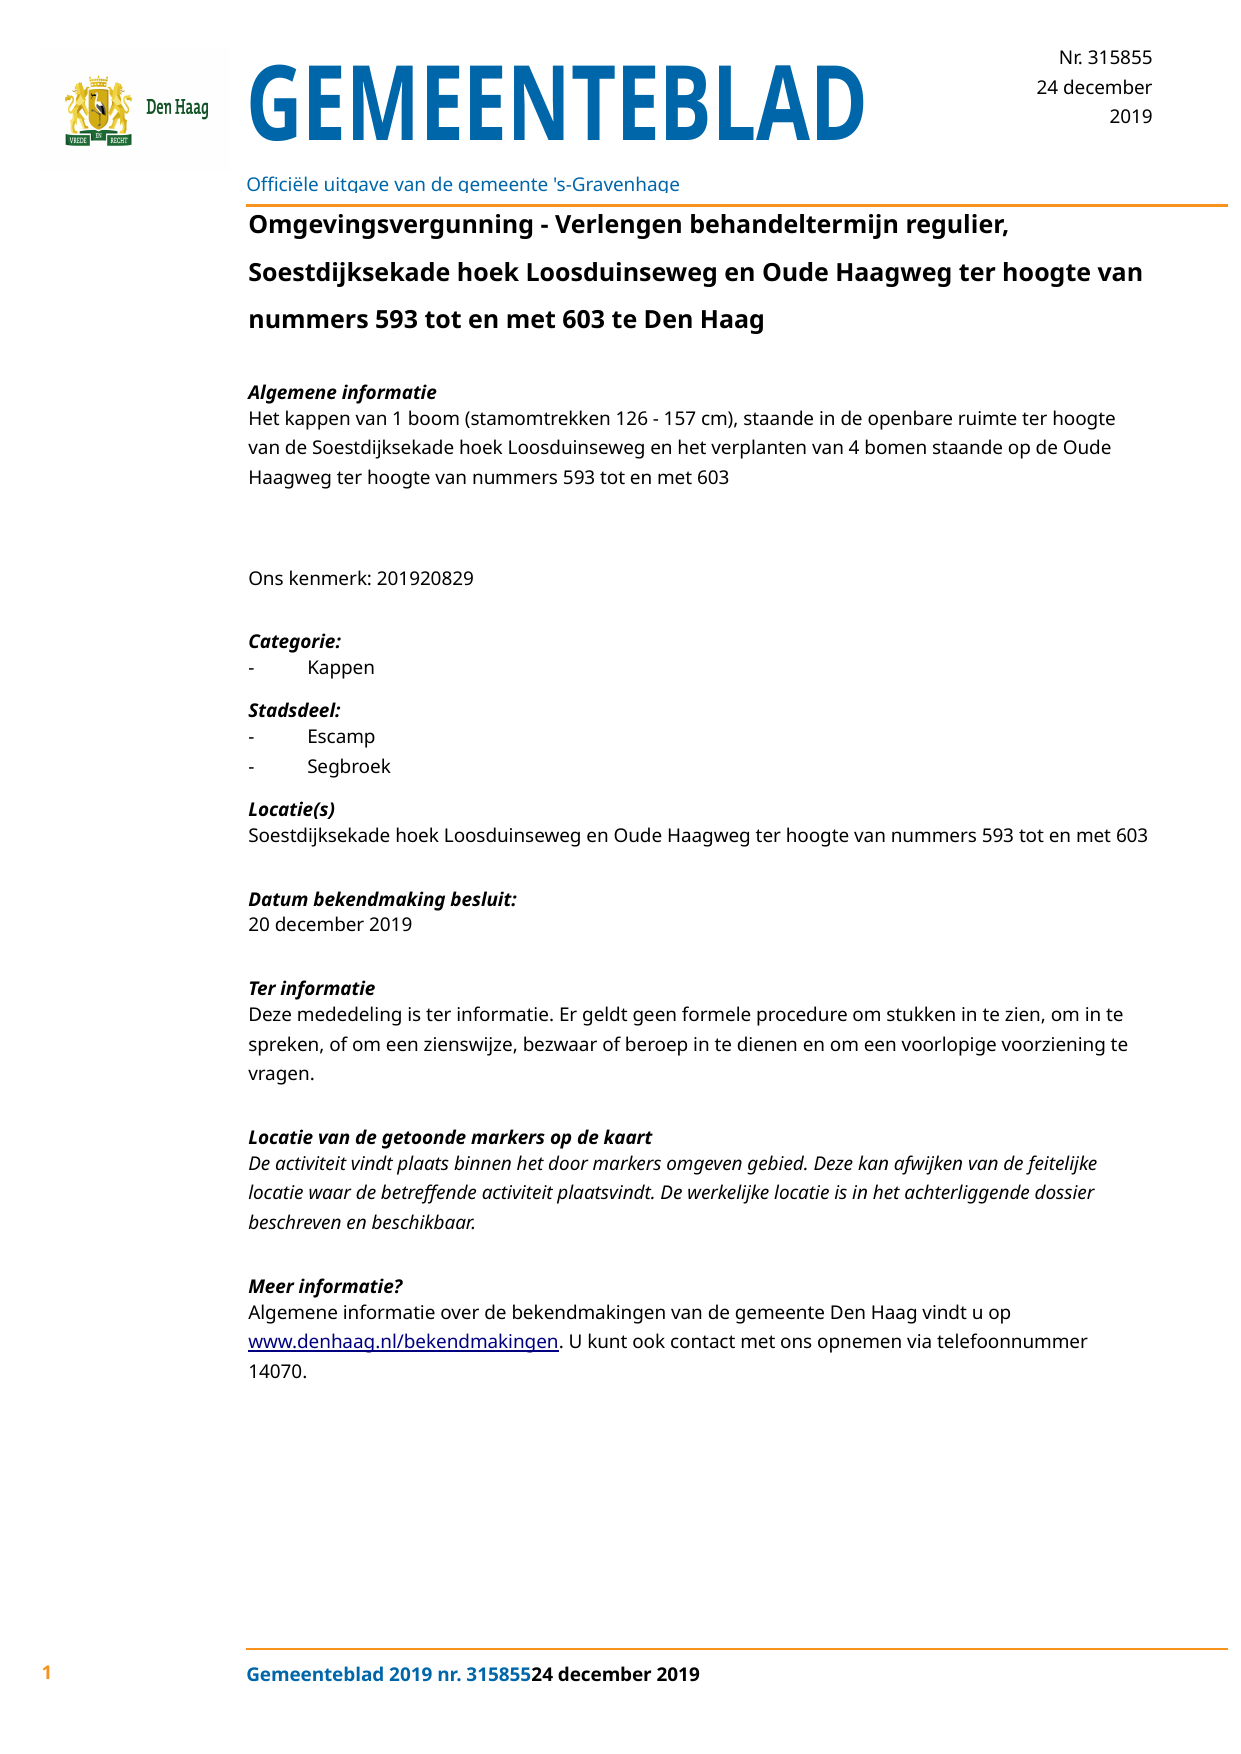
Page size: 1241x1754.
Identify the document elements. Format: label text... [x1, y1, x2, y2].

text 20 december 2019 [248, 911, 1152, 937]
text Locatie van de getoonde markers op de kaart [248, 1124, 1152, 1150]
text Deze mededeling is ter informatie. Er geldt geen formele procedure om stukken in te zien, om in te spreken, of om een zienswijze, bezwaar of beroep in te dienen en om een voorlopige voorziening te vragen. [248, 1001, 1152, 1086]
text Omgevingsvergunning - Verlengen behandeltermijn regulier, Soestdijksekade hoek Loosduinseweg en Oude Haagweg ter hoogte van nummers 593 tot en met 603 te Den Haag [248, 207, 1152, 336]
list Kappen [248, 654, 1152, 680]
text Ter informatie [248, 975, 1152, 1001]
text Stadsdeel: [248, 698, 1152, 723]
text Algemene informatie over de bekendmakingen van de gemeente Den Haag vindt u op www.denhaag.nl/bekendmakingen. U kunt ook contact met ons opnemen via telefoonnummer 14070. [248, 1299, 1152, 1384]
text Datum bekendmaking besluit: [248, 886, 1152, 911]
text Ons kenmerk: 201920829 [248, 565, 1152, 591]
list Escamp [248, 723, 1152, 749]
picture [41, 47, 231, 172]
text Het kappen van 1 boom (stamomtrekken 126 - 157 cm), staande in de openbare ruimte ter hoogte van de Soestdijksekade hoek Loosduinseweg en het verplanten van 4 bomen staande op de Oude Haagweg ter hoogte van nummers 593 tot en met 603 [248, 405, 1152, 490]
text Locatie(s) [248, 796, 1152, 822]
text Algemene informatie [248, 379, 1152, 405]
text Meer informatie? [248, 1273, 1152, 1299]
text De activiteit vindt plaats binnen het door markers omgeven gebied. Deze kan afwijken van de feitelijke locatie waar de betreffende activiteit plaatsvindt. De werkelijke locatie is in het achterliggende dossier beschreven en beschikbaar. [248, 1150, 1152, 1235]
list Segbroek [248, 753, 1152, 779]
text Soestdijksekade hoek Loosduinseweg en Oude Haagweg ter hoogte van nummers 593 tot en met 603 [248, 822, 1152, 847]
text Categorie: [248, 629, 1152, 654]
